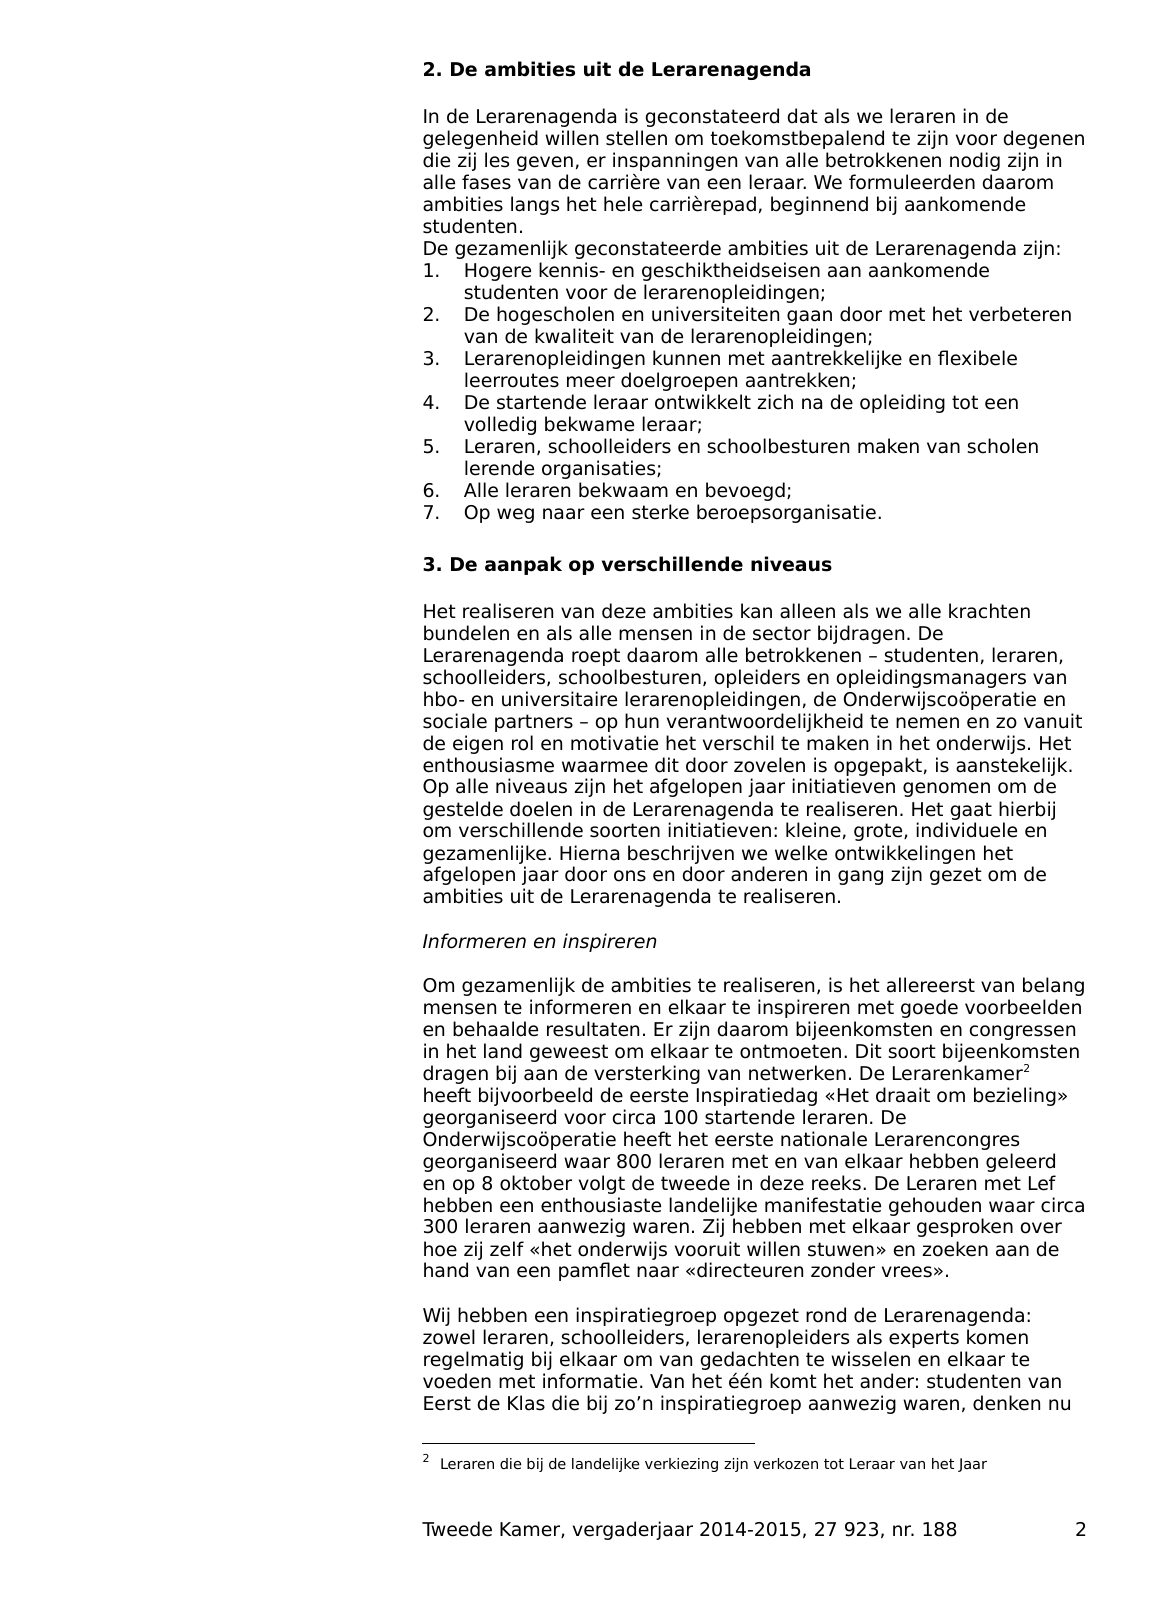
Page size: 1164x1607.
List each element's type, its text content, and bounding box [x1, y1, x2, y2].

text De gezamenlijk geconstateerde ambities uit de Lerarenagenda zijn: [422, 238, 1087, 260]
text 1. Hogere kennis- en geschiktheidseisen aan aankomende studenten voor de lerarenopleidingen; [422, 260, 1087, 304]
text In de Lerarenagenda is geconstateerd dat als we leraren in de gelegenheid willen stellen om toekomstbepalend te zijn voor degenen die zij les geven, er inspanningen van alle betrokkenen nodig zijn in alle fases van de carrière van een leraar. We formuleerden daarom ambities langs het hele carrièrepad, beginnend bij aankomende studenten. [422, 106, 1087, 238]
subtitle 3. De aanpak op verschillende niveaus [422, 554, 1087, 576]
text Leraren die bij de landelijke verkiezing zijn verkozen tot Leraar van het Jaar [422, 1452, 1087, 1474]
text Het realiseren van deze ambities kan alleen als we alle krachten bundelen en als alle mensen in de sector bijdragen. De Lerarenagenda roept daarom alle betrokkenen – studenten, leraren, schoolleiders, schoolbesturen, opleiders en opleidingsmanagers van hbo- en universitaire lerarenopleidingen, de Onderwijscoöperatie en sociale partners – op hun verantwoordelijkheid te nemen en zo vanuit de eigen rol en motivatie het verschil te maken in het onderwijs. Het enthousiasme waarmee dit door zovelen is opgepakt, is aanstekelijk. Op alle niveaus zijn het afgelopen jaar initiatieven genomen om de gestelde doelen in de Lerarenagenda te realiseren. Het gaat hierbij om verschillende soorten initiatieven: kleine, grote, individuele en gezamenlijke. Hierna beschrijven we welke ontwikkelingen het afgelopen jaar door ons en door anderen in gang zijn gezet om de ambities uit de Lerarenagenda te realiseren. [422, 601, 1087, 908]
text 3. Lerarenopleidingen kunnen met aantrekkelijke en flexibele leerroutes meer doelgroepen aantrekken; [422, 348, 1087, 392]
subtitle 2. De ambities uit de Lerarenagenda [422, 59, 1087, 81]
text 6. Alle leraren bekwaam en bevoegd; [422, 480, 1087, 502]
text 5. Leraren, schoolleiders en schoolbesturen maken van scholen lerende organisaties; [422, 436, 1087, 480]
text Wij hebben een inspiratiegroep opgezet rond de Lerarenagenda: zowel leraren, schoolleiders, lerarenopleiders als experts komen regelmatig bij elkaar om van gedachten te wisselen en elkaar te voeden met informatie. Van het één komt het ander: studenten van Eerst de Klas die bij zo’n inspiratiegroep aanwezig waren, denken nu [422, 1304, 1087, 1414]
text 4. De startende leraar ontwikkelt zich na de opleiding tot een volledig bekwame leraar; [422, 392, 1087, 436]
text 2. De hogescholen en universiteiten gaan door met het verbeteren van de kwaliteit van de lerarenopleidingen; [422, 304, 1087, 348]
text 7. Op weg naar een sterke beroepsorganisatie. [422, 502, 1087, 524]
subtitle Informeren en inspireren [422, 931, 1087, 952]
text Om gezamenlijk de ambities te realiseren, is het allereerst van belang mensen te informeren en elkaar te inspireren met goede voorbeelden en behaalde resultaten. Er zijn daarom bijeenkomsten en congressen in het land geweest om elkaar te ontmoeten. Dit soort bijeenkomsten dragen bij aan de versterking van netwerken. De Lerarenkamer heeft bijvoorbeeld de eerste Inspiratiedag «Het draait om bezieling» georganiseerd voor circa 100 startende leraren. De Onderwijscoöperatie heeft het eerste nationale Lerarencongres georganiseerd waar 800 leraren met en van elkaar hebben geleerd en op 8 oktober volgt de tweede in deze reeks. De Leraren met Lef hebben een enthousiaste landelijke manifestatie gehouden waar circa 300 leraren aanwezig waren. Zij hebben met elkaar gesproken over hoe zij zelf «het onderwijs vooruit willen stuwen» en zoeken aan de hand van een pamflet naar «directeuren zonder vrees». [422, 975, 1087, 1282]
